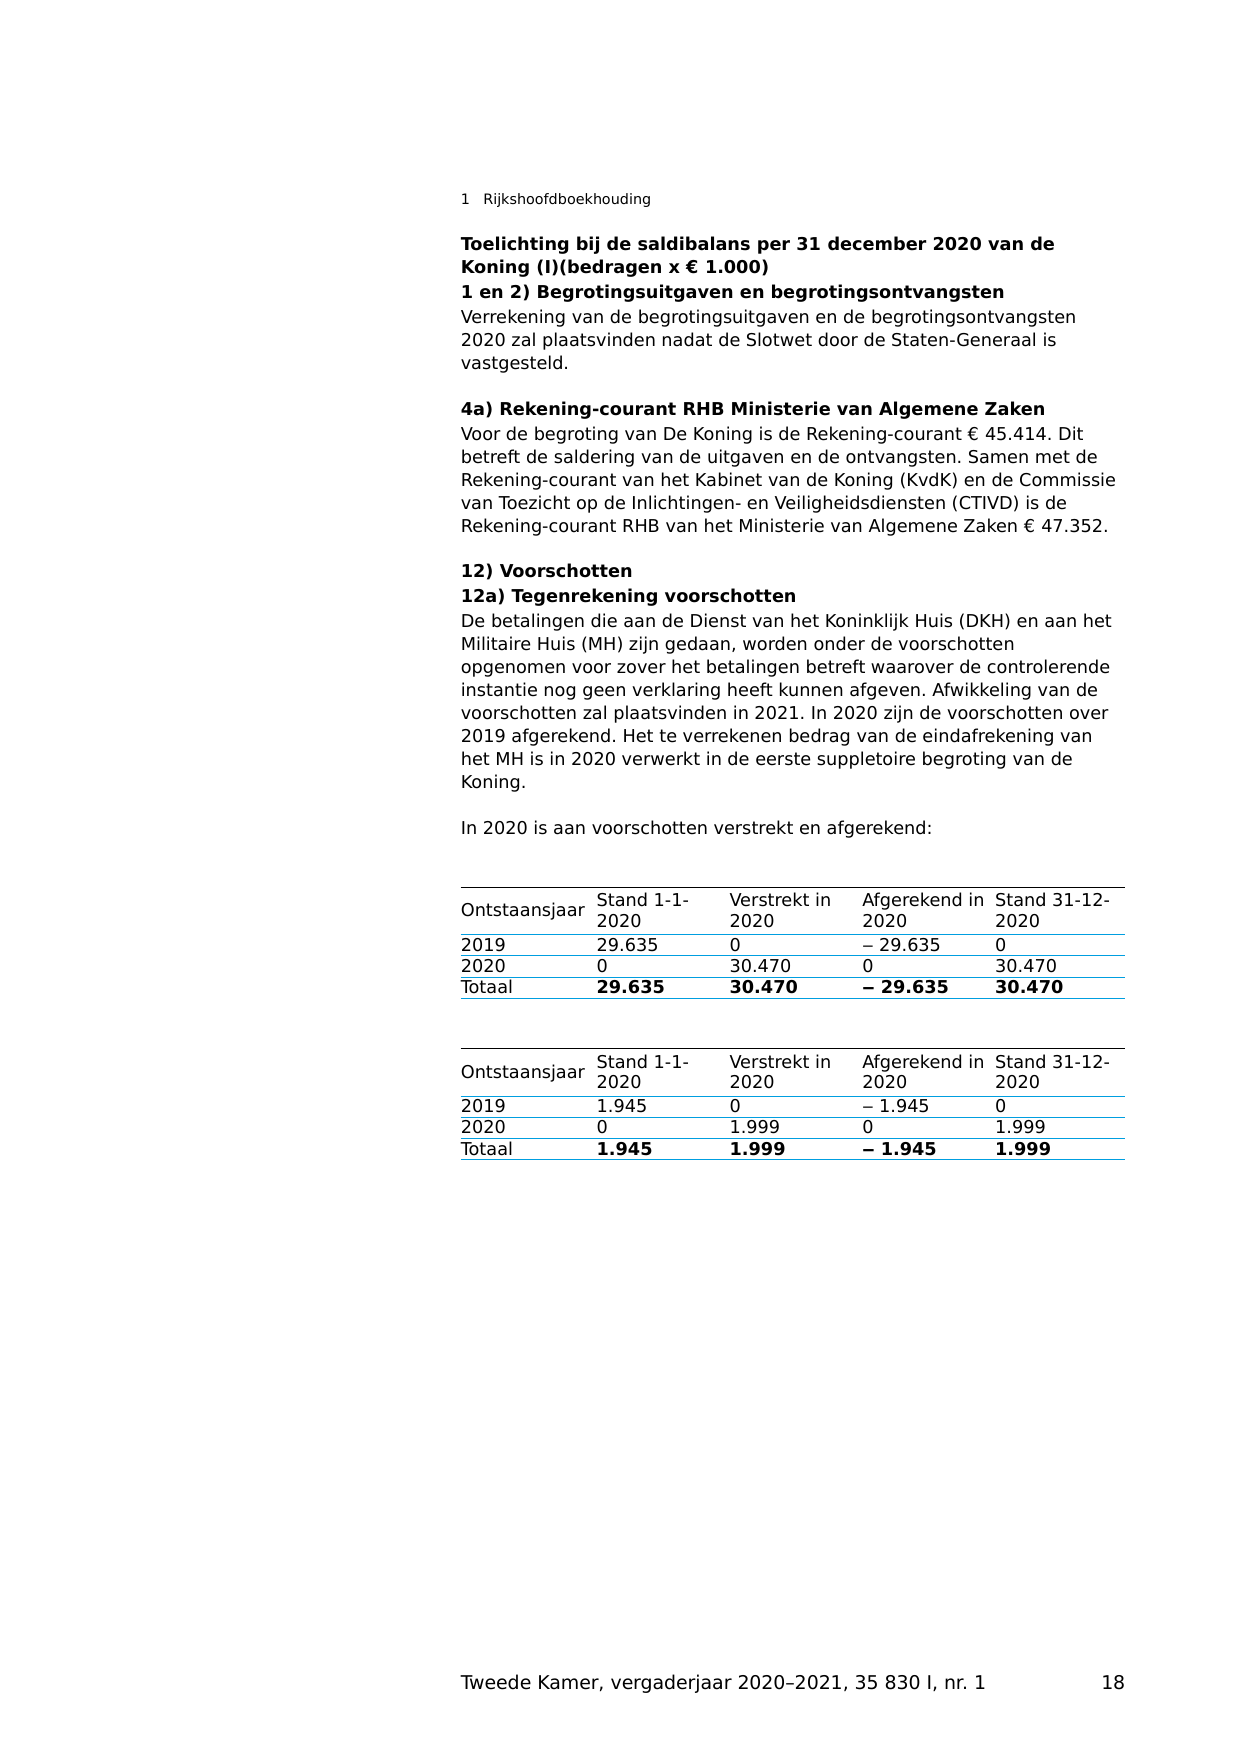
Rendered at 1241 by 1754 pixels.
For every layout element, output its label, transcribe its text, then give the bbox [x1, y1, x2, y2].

table_header Tabel 10 Dienst van het Koninklijk Huis (bedragen x € 1.000) [461, 862, 1125, 887]
text 12) Voorschotten [461, 559, 1125, 582]
text Toelichting bij de saldibalans per 31 december 2020 van de Koning (I)(bedragen x € 1.000) [461, 232, 1125, 278]
table_cell 2019 [461, 1097, 593, 1117]
table_cell 0 [594, 956, 726, 977]
text Verrekening van de begrotingsuitgaven en de begrotingsontvangsten 2020 zal plaatsvinden nadat de Slotwet door de Staten-Generaal is vastgesteld. [461, 305, 1125, 374]
table_cell 0 [859, 1118, 992, 1138]
table_cell 0 [726, 1097, 859, 1117]
table_cell 30.470 [726, 978, 859, 998]
table_cell 30.470 [992, 956, 1125, 977]
table_cell 1.999 [726, 1118, 859, 1138]
table_cell 0 [992, 1097, 1125, 1117]
table_cell 2019 [461, 935, 593, 955]
table_cell 30.470 [992, 978, 1125, 998]
text In 2020 is aan voorschotten verstrekt en afgerekend: [461, 816, 1125, 839]
table_cell 2020 [461, 956, 593, 977]
text Voor de begroting van De Koning is de Rekening-courant € 45.414. Dit betreft de saldering van de uitgaven en de ontvangsten. Samen met de Rekening-courant van het Kabinet van de Koning (KvdK) en de Commissie van Toezicht op de Inlichtingen- en Veiligheidsdiensten (CTIVD) is de Rekening-courant RHB van het Ministerie van Algemene Zaken € 47.352. [461, 422, 1125, 537]
table_cell Ontstaansjaar [461, 1049, 593, 1096]
table_cell Verstrekt in 2020 [726, 1049, 859, 1096]
table_cell Afgerekend in 2020 [859, 1049, 992, 1096]
table_cell Verstrekt in 2020 [726, 888, 859, 934]
table_cell Afgerekend in 2020 [859, 888, 992, 934]
table_cell 0 [859, 956, 992, 977]
text De betalingen die aan de Dienst van het Koninklijk Huis (DKH) en aan het Militaire Huis (MH) zijn gedaan, worden onder de voorschotten opgenomen voor zover het betalingen betreft waarover de controlerende instantie nog geen verklaring heeft kunnen afgeven. Afwikkeling van de voorschotten zal plaatsvinden in 2021. In 2020 zijn de voorschotten over 2019 afgerekend. Het te verrekenen bedrag van de eindafrekening van het MH is in 2020 verwerkt in de eerste suppletoire begroting van de Koning. [461, 609, 1125, 793]
table_cell Totaal [461, 978, 593, 998]
text 4a) Rekening-courant RHB Ministerie van Algemene Zaken [461, 397, 1125, 420]
table_header Tabel 11 Militaire Huis (bedragen x € 1.000) [461, 1023, 1125, 1048]
table_cell 1.945 [594, 1139, 726, 1159]
table_cell 1.999 [992, 1118, 1125, 1138]
table_cell 0 [594, 1118, 726, 1138]
table_cell ‒ 29.635 [859, 978, 992, 998]
table_cell ‒ 1.945 [859, 1097, 992, 1117]
table_cell Stand 1-1-2020 [594, 888, 726, 934]
table_cell Stand 31-12-2020 [992, 888, 1125, 934]
table_cell ‒ 1.945 [859, 1139, 992, 1159]
table_cell 1.999 [992, 1139, 1125, 1159]
table_cell Stand 31-12-2020 [992, 1049, 1125, 1096]
table_cell Totaal [461, 1139, 593, 1159]
table_cell 0 [726, 935, 859, 955]
table_cell 29.635 [594, 935, 726, 955]
list Rijkshoofdboekhouding [461, 191, 1125, 207]
text 1 en 2) Begrotingsuitgaven en begrotingsontvangsten [461, 280, 1125, 303]
table_cell 29.635 [594, 978, 726, 998]
table_cell 2020 [461, 1118, 593, 1138]
text 12a) Tegenrekening voorschotten [461, 584, 1125, 607]
table_cell Ontstaansjaar [461, 888, 593, 934]
table_cell 30.470 [726, 956, 859, 977]
table_cell 1.999 [726, 1139, 859, 1159]
table_cell Stand 1-1-2020 [594, 1049, 726, 1096]
table_cell 0 [992, 935, 1125, 955]
table_cell 1.945 [594, 1097, 726, 1117]
table_cell ‒ 29.635 [859, 935, 992, 955]
